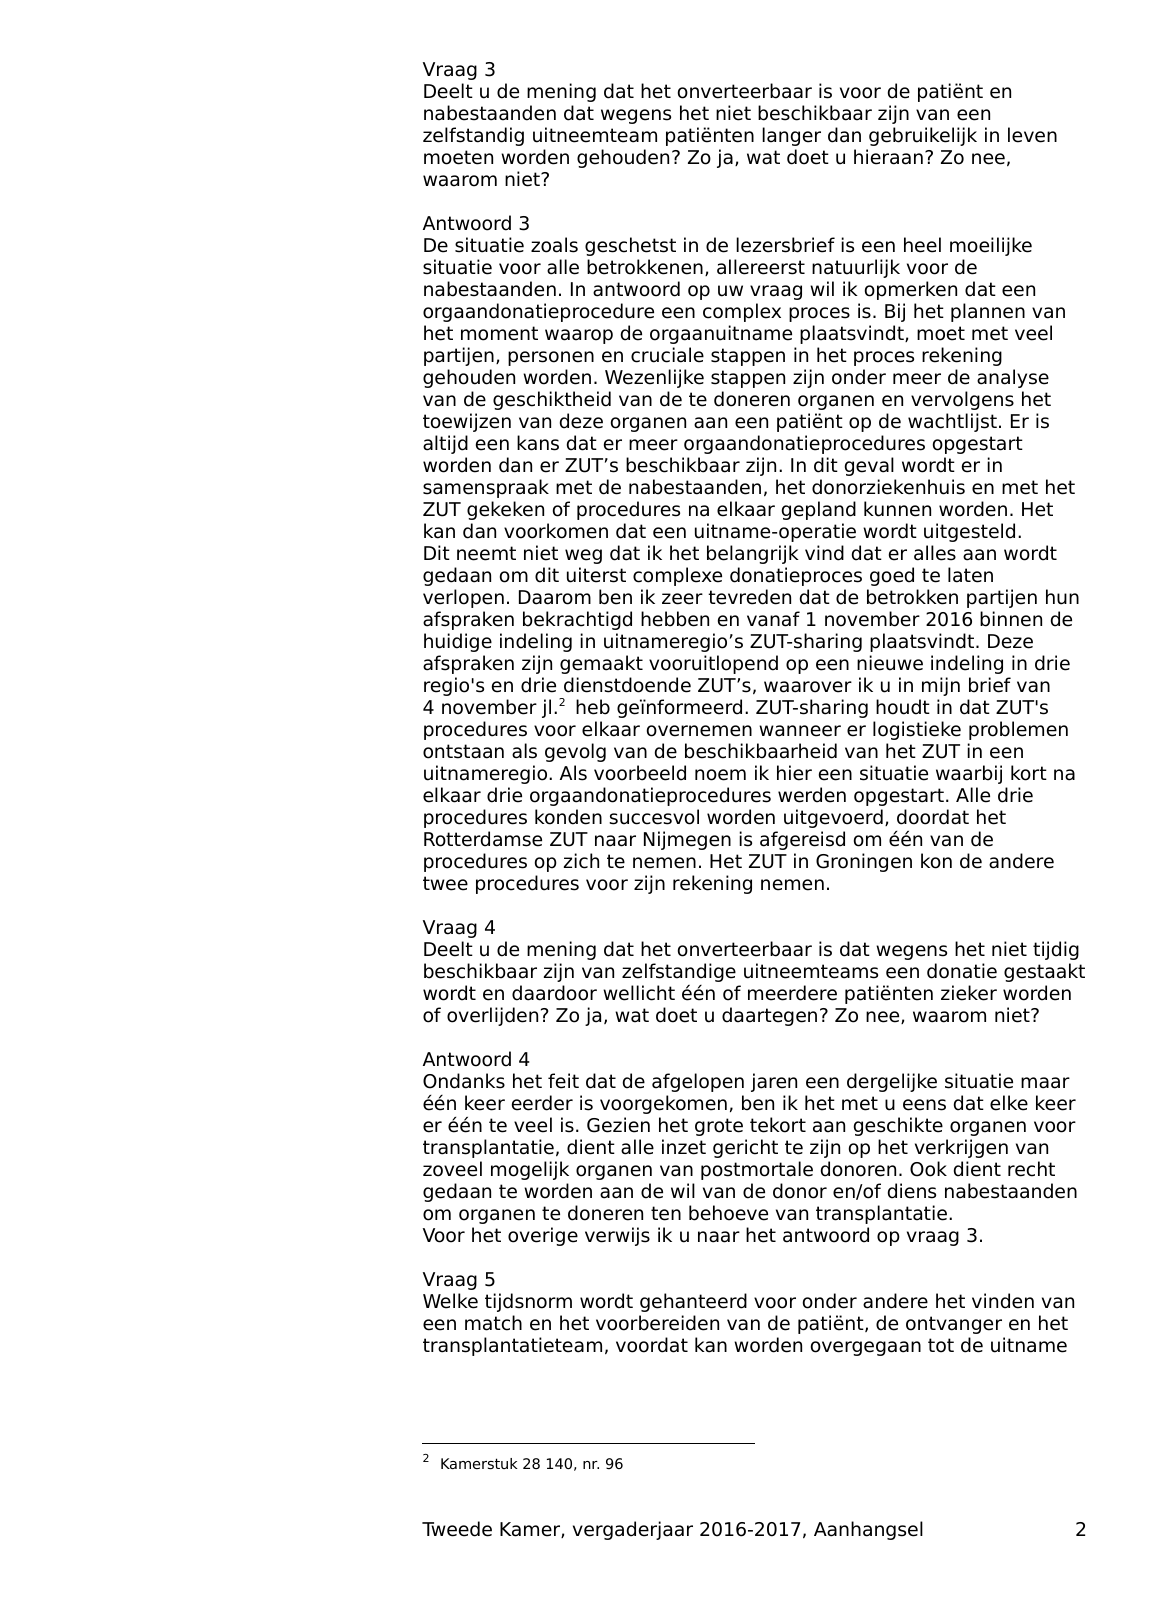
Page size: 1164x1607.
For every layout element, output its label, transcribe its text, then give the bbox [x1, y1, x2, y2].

text Deelt u de mening dat het onverteerbaar is voor de patiënt en nabestaanden dat wegens het niet beschikbaar zijn van een zelfstandig uitneemteam patiënten langer dan gebruikelijk in leven moeten worden gehouden? Zo ja, wat doet u hieraan? Zo nee, waarom niet? [422, 81, 1087, 191]
text Vraag 5 [422, 1269, 1087, 1291]
text Deelt u de mening dat het onverteerbaar is dat wegens het niet tijdig beschikbaar zijn van zelfstandige uitneemteams een donatie gestaakt wordt en daardoor wellicht één of meerdere patiënten zieker worden of overlijden? Zo ja, wat doet u daartegen? Zo nee, waarom niet? [422, 939, 1087, 1027]
text Antwoord 4 [422, 1049, 1087, 1071]
text Ondanks het feit dat de afgelopen jaren een dergelijke situatie maar één keer eerder is voorgekomen, ben ik het met u eens dat elke keer er één te veel is. Gezien het grote tekort aan geschikte organen voor transplantatie, dient alle inzet gericht te zijn op het verkrijgen van zoveel mogelijk organen van postmortale donoren. Ook dient recht gedaan te worden aan de wil van de donor en/of diens nabestaanden om organen te doneren ten behoeve van transplantatie. [422, 1071, 1087, 1224]
text Antwoord 3 [422, 213, 1087, 235]
text De situatie zoals geschetst in de lezersbrief is een heel moeilijke situatie voor alle betrokkenen, allereerst natuurlijk voor de nabestaanden. In antwoord op uw vraag wil ik opmerken dat een orgaandonatieprocedure een complex proces is. Bij het plannen van het moment waarop de orgaanuitname plaatsvindt, moet met veel partijen, personen en cruciale stappen in het proces rekening gehouden worden. Wezenlijke stappen zijn onder meer de analyse van de geschiktheid van de te doneren organen en vervolgens het toewijzen van deze organen aan een patiënt op de wachtlijst. Er is altijd een kans dat er meer orgaandonatieprocedures opgestart worden dan er ZUT’s beschikbaar zijn. In dit geval wordt er in samenspraak met de nabestaanden, het donorziekenhuis en met het ZUT gekeken of procedures na elkaar gepland kunnen worden. Het kan dan voorkomen dat een uitname-operatie wordt uitgesteld. [422, 235, 1087, 543]
text Welke tijdsnorm wordt gehanteerd voor onder andere het vinden van een match en het voorbereiden van de patiënt, de ontvanger en het transplantatieteam, voordat kan worden overgegaan tot de uitname [422, 1291, 1087, 1357]
text Voor het overige verwijs ik u naar het antwoord op vraag 3. [422, 1224, 1087, 1247]
text Vraag 3 [422, 59, 1087, 81]
text Dit neemt niet weg dat ik het belangrijk vind dat er alles aan wordt gedaan om dit uiterst complexe donatieproces goed te laten verlopen. Daarom ben ik zeer tevreden dat de betrokken partijen hun afspraken bekrachtigd hebben en vanaf 1 november 2016 binnen de huidige indeling in uitnameregio’s ZUT-sharing plaatsvindt. Deze afspraken zijn gemaakt vooruitlopend op een nieuwe indeling in drie regio's en drie dienstdoende ZUT’s, waarover ik u in mijn brief van 4 november jl. heb geïnformeerd. ZUT-sharing houdt in dat ZUT's procedures voor elkaar overnemen wanneer er logistieke problemen ontstaan als gevolg van de beschikbaarheid van het ZUT in een uitnameregio. Als voorbeeld noem ik hier een situatie waarbij kort na elkaar drie orgaandonatieprocedures werden opgestart. Alle drie procedures konden succesvol worden uitgevoerd, doordat het Rotterdamse ZUT naar Nijmegen is afgereisd om één van de procedures op zich te nemen. Het ZUT in Groningen kon de andere twee procedures voor zijn rekening nemen. [422, 543, 1087, 894]
text Vraag 4 [422, 917, 1087, 939]
text Kamerstuk 28 140, nr. 96 [422, 1452, 1087, 1474]
